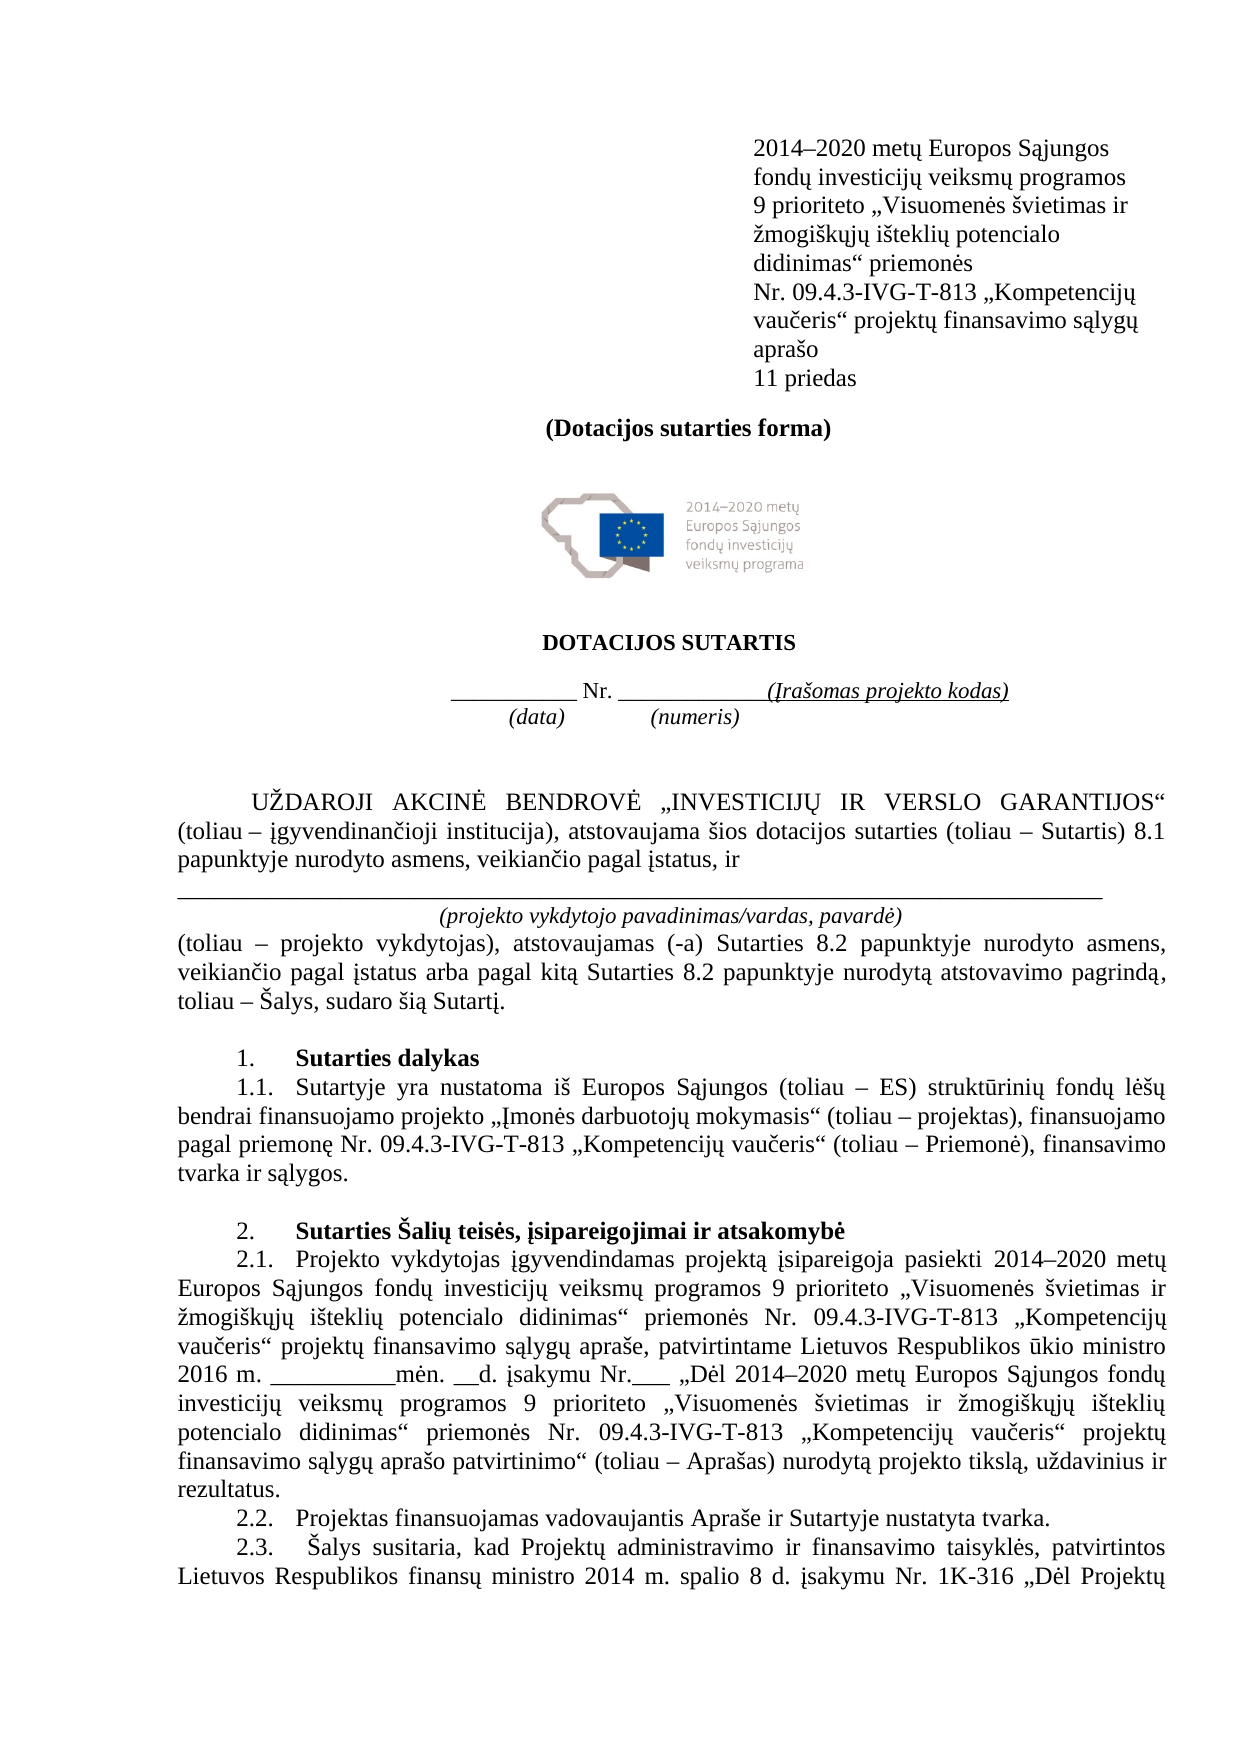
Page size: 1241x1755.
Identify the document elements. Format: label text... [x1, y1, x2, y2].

text aprašo [753, 334, 1167, 363]
text Nr. 09.4.3-IVG-T-813 „Kompetencijų [753, 277, 1167, 305]
text 9 prioriteto „Visuomenės švietimas ir [753, 190, 1167, 219]
text (data) (numeris) [177, 703, 1167, 729]
text žmogiškųjų išteklių potencialo [753, 219, 1167, 248]
text (projekto vykdytojo pavadinimas/vardas, pavardė) [177, 902, 1167, 928]
text (Dotacijos sutarties forma) [177, 413, 1167, 442]
text 2.1. Projekto vykdytojas įgyvendindamas projektą įsipareigoja pasiekti 2014–2020 metų Europos Sąjungos fondų investicijų veiksmų programos 9 prioriteto „Visuomenės švietimas ir žmogiškųjų išteklių potencialo didinimas“ priemonės Nr. 09.4.3-IVG-T-813 „Kompetencijų vaučeris“ projektų finansavimo sąlygų apraše, patvirtintame Lietuvos Respublikos ūkio ministro 2016 m. __________mėn. __d. įsakymu Nr.___ „Dėl 2014–2020 metų Europos Sąjungos fondų investicijų veiksmų programos 9 prioriteto „Visuomenės švietimas ir žmogiškųjų išteklių potencialo didinimas“ priemonės Nr. 09.4.3-IVG-T-813 „Kompetencijų vaučeris“ projektų finansavimo sąlygų aprašo patvirtinimo“ (toliau – Aprašas) nurodytą projekto tikslą, uždavinius ir rezultatus. [177, 1244, 1167, 1503]
text 2. Sutarties Šalių teisės, įsipareigojimai ir atsakomybė [222, 1216, 1167, 1244]
text 1. Sutarties dalykas [222, 1043, 1167, 1072]
text UŽDAROJI AKCINĖ BENDROVĖ „INVESTICIJŲ IR VERSLO GARANTIJOS“ (toliau – įgyvendinančioji institucija), atstovaujama šios dotacijos sutarties (toliau – Sutartis) 8.1 papunktyje nurodyto asmens, veikiančio pagal įstatus, ir [177, 787, 1167, 873]
text fondų investicijų veiksmų programos [753, 162, 1167, 190]
text 2014–2020 metų Europos Sąjungos [753, 133, 1167, 162]
text didinimas“ priemonės [753, 248, 1167, 277]
text DOTACIJOS SUTARTIS [177, 629, 1167, 655]
text __________________________________________________________________________ [177, 873, 1167, 902]
text vaučeris“ projektų finansavimo sąlygų [753, 305, 1167, 334]
text 2.2. Projektas finansuojamas vadovaujantis Apraše ir Sutartyje nustatyta tvarka. [177, 1503, 1167, 1532]
text 2.3. Šalys susitaria, kad Projektų administravimo ir finansavimo taisyklės, patvirtintos Lietuvos Respublikos finansų ministro 2014 m. spalio 8 d. įsakymu Nr. 1K-316 „Dėl Projektų [177, 1532, 1167, 1589]
text (toliau – projekto vykdytojas), atstovaujamas (-a) Sutarties 8.2 papunktyje nurodyto asmens, veikiančio pagal įstatus arba pagal kitą Sutarties 8.2 papunktyje nurodytą atstovavimo pagrindą, toliau – Šalys, sudaro šią Sutartį. [177, 928, 1167, 1014]
text ___________ Nr. _____________(Įrašomas projekto kodas) [295, 677, 1167, 703]
text 11 priedas [177, 363, 1167, 392]
text 1.1. Sutartyje yra nustatoma iš Europos Sąjungos (toliau – ES) struktūrinių fondų lėšų bendrai finansuojamo projekto „Įmonės darbuotojų mokymasis“ (toliau – projektas), finansuojamo pagal priemonę Nr. 09.4.3-IVG-T-813 „Kompetencijų vaučeris“ (toliau – Priemonė), finansavimo tvarka ir sąlygos. [177, 1072, 1167, 1187]
